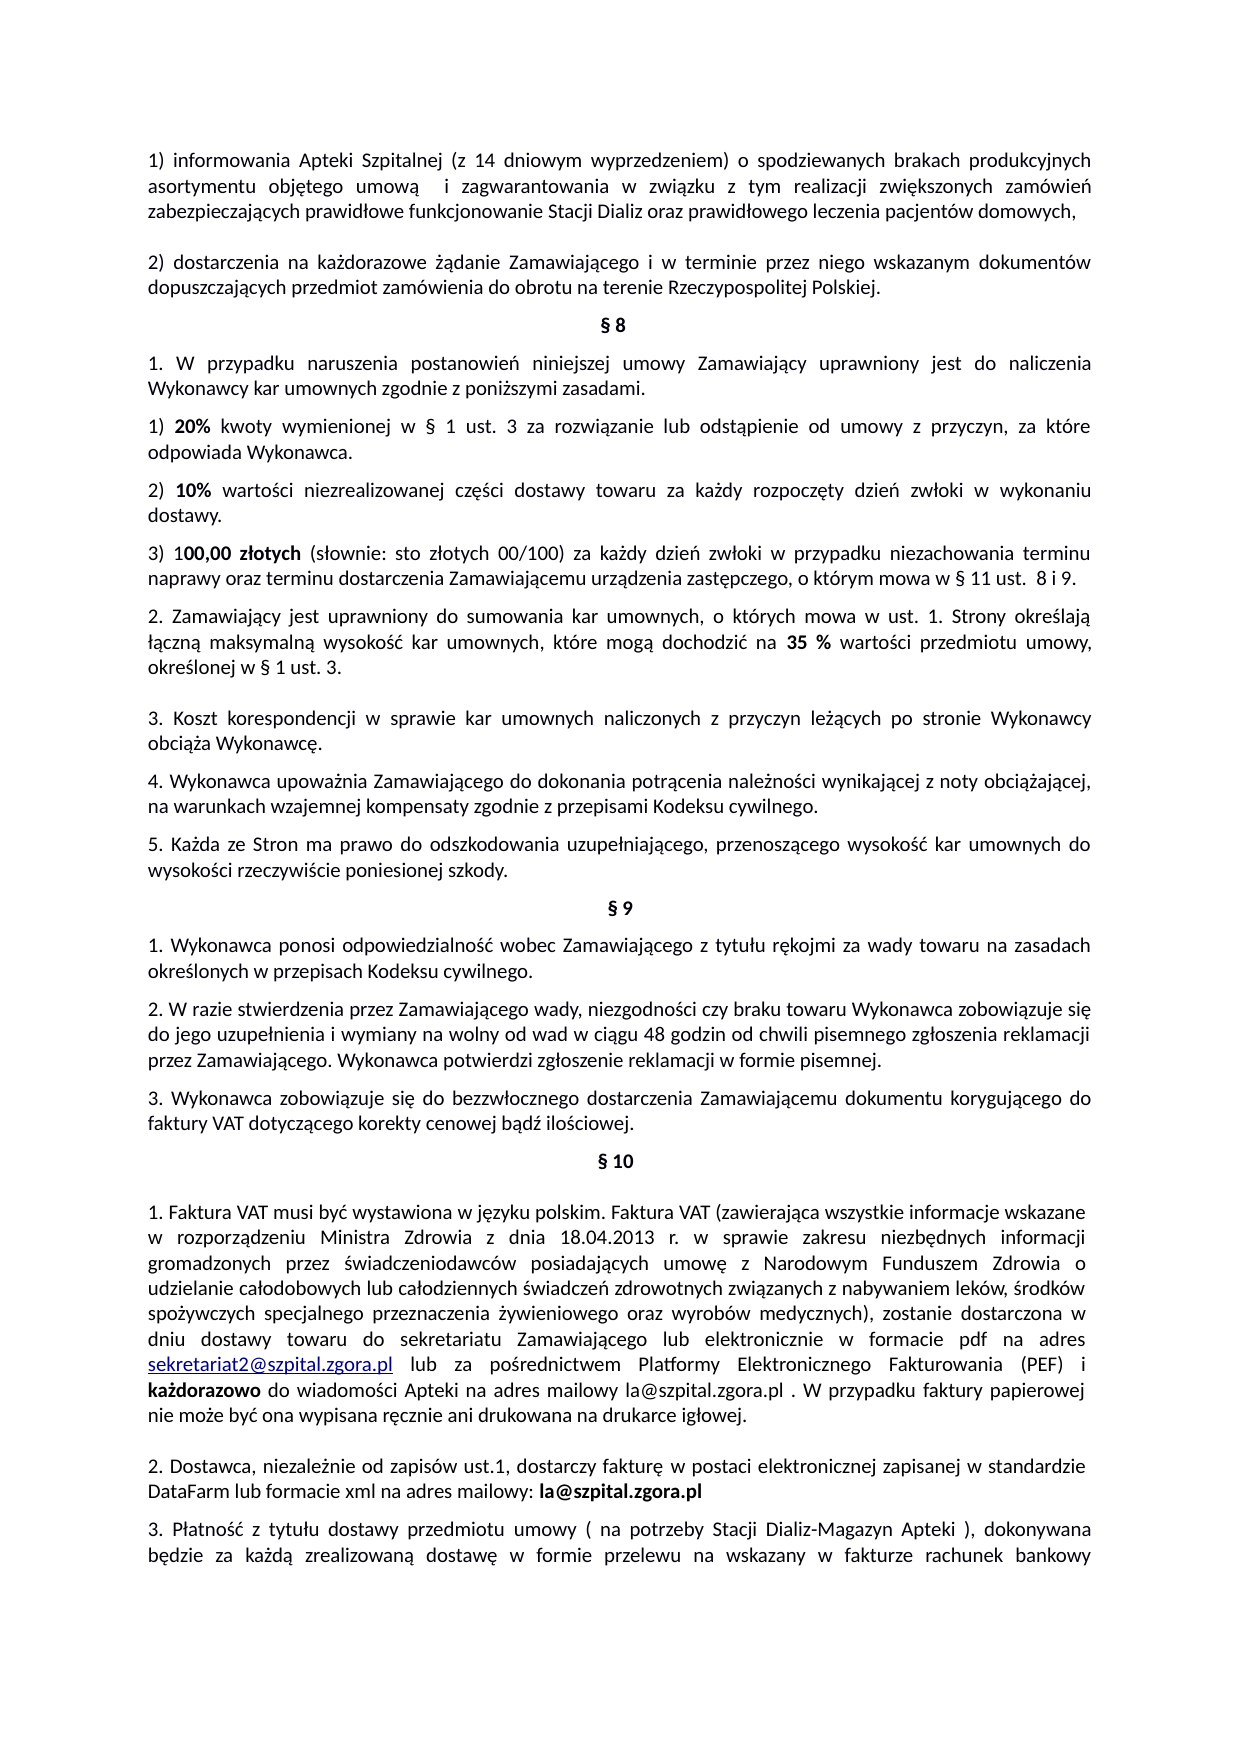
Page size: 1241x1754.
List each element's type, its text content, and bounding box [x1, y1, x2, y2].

text 2. Dostawca, niezależnie od zapisów ust.1, dostarczy fakturę w postaci elektronicznej zapisanej w standardzie DataFarm lub formacie xml na adres mailowy: la@szpital.zgora.pl [148, 1453, 1087, 1504]
text 2. Zamawiający jest uprawniony do sumowania kar umownych, o których mowa w ust. 1. Strony określają łączną maksymalną wysokość kar umownych, które mogą dochodzić na 35 % wartości przedmiotu umowy, określonej w § 1 ust. 3. [148, 603, 1093, 680]
text 4. Wykonawca upoważnia Zamawiającego do dokonania potrącenia należności wynikającej z noty obciążającej, na warunkach wzajemnej kompensaty zgodnie z przepisami Kodeksu cywilnego. [148, 768, 1093, 819]
text 1. Wykonawca ponosi odpowiedzialność wobec Zamawiającego z tytułu rękojmi za wady towaru na zasadach określonych w przepisach Kodeksu cywilnego. [148, 933, 1093, 983]
text 3. Koszt korespondencji w sprawie kar umownych naliczonych z przyczyn leżących po stronie Wykonawcy obciąża Wykonawcę. [148, 705, 1093, 756]
text 5. Każda ze Stron ma prawo do odszkodowania uzupełniającego, przenoszącego wysokość kar umownych do wysokości rzeczywiście poniesionej szkody. [148, 831, 1093, 882]
text 3. Wykonawca zobowiązuje się do bezzwłocznego dostarczenia Zamawiającemu dokumentu korygującego do faktury VAT dotyczącego korekty cenowej bądź ilościowej. [148, 1085, 1093, 1136]
text 1) informowania Apteki Szpitalnej (z 14 dniowym wyprzedzeniem) o spodziewanych brakach produkcyjnych asortymentu objętego umową i zagwarantowania w związku z tym realizacji zwiększonych zamówień zabezpieczających prawidłowe funkcjonowanie Stacji Dializ oraz prawidłowego leczenia pacjentów domowych, [148, 148, 1093, 224]
text 2) 10% wartości niezrealizowanej części dostawy towaru za każdy rozpoczęty dzień zwłoki w wykonaniu dostawy. [148, 477, 1093, 528]
text § 9 [148, 895, 1093, 920]
text 3) 100,00 złotych (słownie: sto złotych 00/100) za każdy dzień zwłoki w przypadku niezachowania terminu naprawy oraz terminu dostarczenia Zamawiającemu urządzenia zastępczego, o którym mowa w § 11 ust. 8 i 9. [148, 540, 1093, 591]
text 2. W razie stwierdzenia przez Zamawiającego wady, niezgodności czy braku towaru Wykonawca zobowiązuje się do jego uzupełnienia i wymiany na wolny od wad w ciągu 48 godzin od chwili pisemnego zgłoszenia reklamacji przez Zamawiającego. Wykonawca potwierdzi zgłoszenie reklamacji w formie pisemnej. [148, 996, 1093, 1072]
text § 10 [148, 1148, 1093, 1173]
text 1. W przypadku naruszenia postanowień niniejszej umowy Zamawiający uprawniony jest do naliczenia Wykonawcy kar umownych zgodnie z poniższymi zasadami. [148, 350, 1093, 401]
text § 8 [148, 312, 1093, 338]
text 1) 20% kwoty wymienionej w § 1 ust. 3 za rozwiązanie lub odstąpienie od umowy z przyczyn, za które odpowiada Wykonawca. [148, 413, 1093, 464]
text 2) dostarczenia na każdorazowe żądanie Zamawiającego i w terminie przez niego wskazanym dokumentów dopuszczających przedmiot zamówienia do obrotu na terenie Rzeczypospolitej Polskiej. [148, 249, 1093, 300]
text 1. Faktura VAT musi być wystawiona w języku polskim. Faktura VAT (zawierająca wszystkie informacje wskazane w rozporządzeniu Ministra Zdrowia z dnia 18.04.2013 r. w sprawie zakresu niezbędnych informacji gromadzonych przez świadczeniodawców posiadających umowę z Narodowym Funduszem Zdrowia o udzielanie całodobowych lub całodziennych świadczeń zdrowotnych związanych z nabywaniem leków, środków spożywczych specjalnego przeznaczenia żywieniowego oraz wyrobów medycznych), zostanie dostarczona w dniu dostawy towaru do sekretariatu Zamawiającego lub elektronicznie w formacie pdf na adres sekretariat2@szpital.zgora.pl lub za pośrednictwem Platformy Elektronicznego Fakturowania (PEF) i każdorazowo do wiadomości Apteki na adres mailowy la@szpital.zgora.pl . W przypadku faktury papierowej nie może być ona wypisana ręcznie ani drukowana na drukarce igłowej. [148, 1199, 1087, 1428]
text 3. Płatność z tytułu dostawy przedmiotu umowy ( na potrzeby Stacji Dializ-Magazyn Apteki ), dokonywana będzie za każdą zrealizowaną dostawę w formie przelewu na wskazany w fakturze rachunek bankowy [148, 1516, 1093, 1567]
